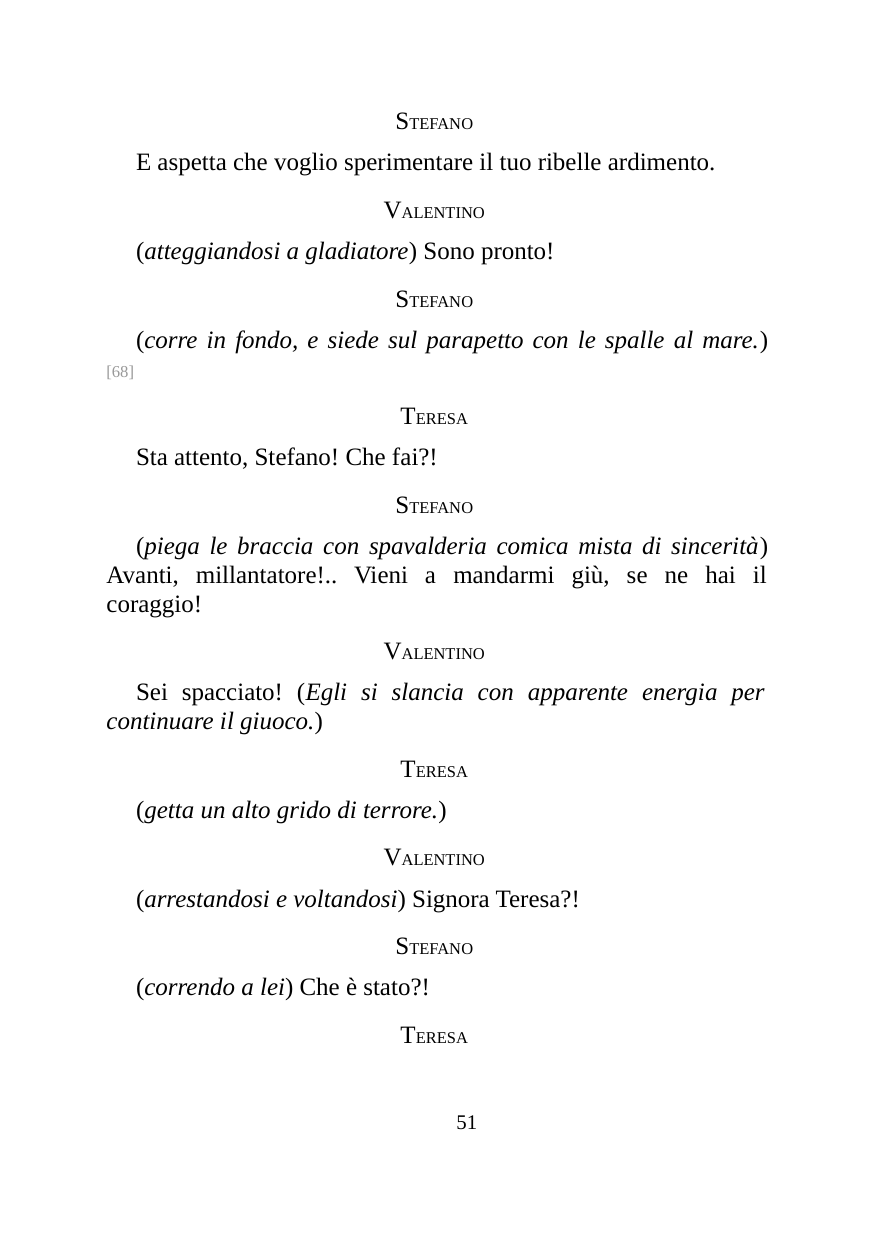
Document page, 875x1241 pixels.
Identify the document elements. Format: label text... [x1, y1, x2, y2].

text Teresa [106, 401, 768, 430]
text Stefano [106, 490, 768, 519]
text Stefano [106, 931, 768, 960]
text Valentino [106, 636, 768, 665]
text (piega le braccia con spavalderia comica mista di sincerità) Avanti, millantatore!.. Vieni a mandarmi giù, se ne hai il coraggio! [106, 531, 768, 617]
text (corre in fondo, e siede sul parapetto con le spalle al mare.) [68] [106, 325, 768, 382]
text (getta un alto grido di terrore.) [106, 795, 768, 824]
text Stefano [106, 284, 768, 312]
text Sei spacciato! (Egli si slancia con apparente energia per continuare il giuoco.) [106, 677, 768, 735]
text Teresa [106, 1020, 768, 1049]
text (arrestandosi e voltandosi) Signora Teresa?! [106, 884, 768, 912]
text Valentino [106, 842, 768, 871]
text (atteggiandosi a gladiatore) Sono pronto! [106, 236, 768, 265]
text Stefano [106, 106, 768, 135]
text E aspetta che voglio sperimentare il tuo ribelle ardimento. [106, 147, 768, 176]
text Sta attento, Stefano! Che fai?! [106, 442, 768, 471]
text Valentino [106, 195, 768, 224]
text (correndo a lei) Che è stato?! [106, 972, 768, 1001]
text Teresa [106, 754, 768, 782]
